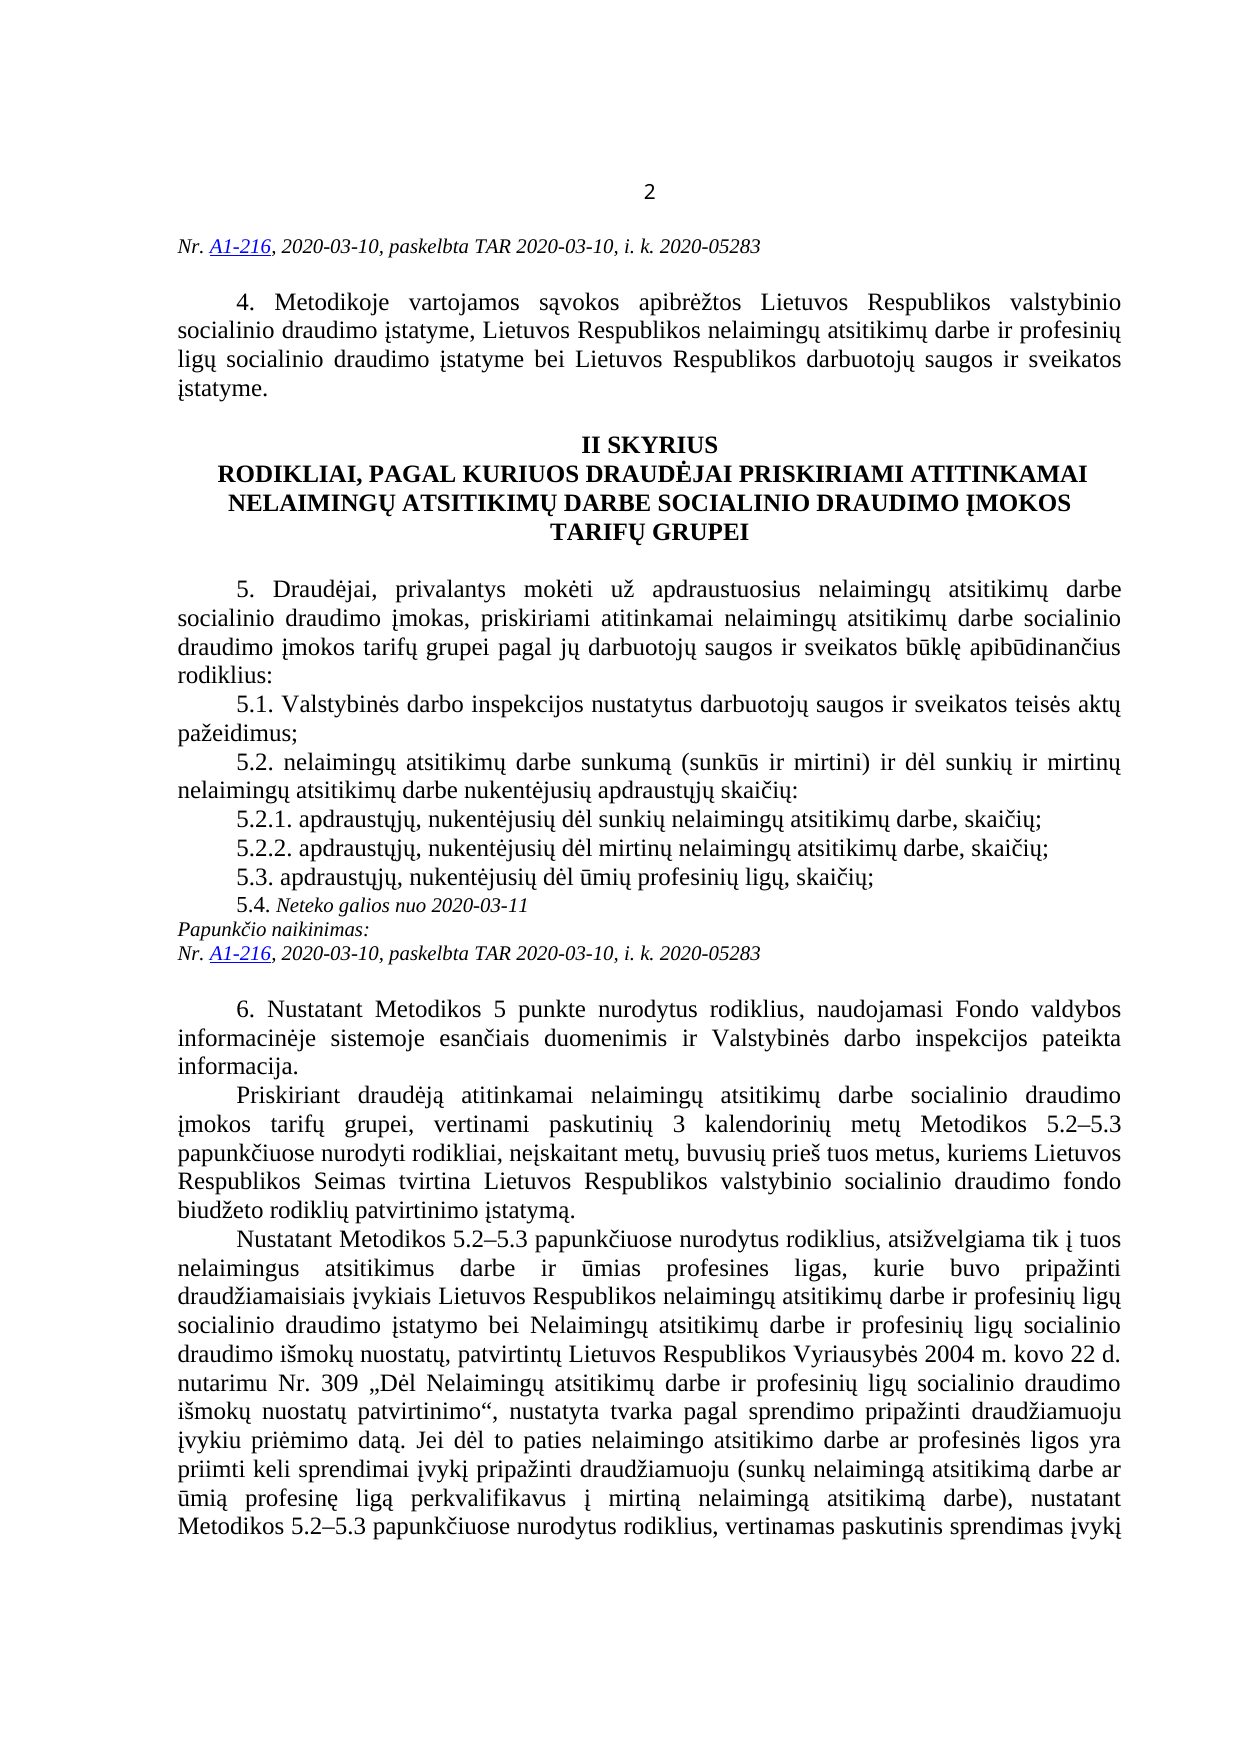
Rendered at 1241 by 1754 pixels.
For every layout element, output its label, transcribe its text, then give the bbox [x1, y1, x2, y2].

text 5.2. nelaimingų atsitikimų darbe sunkumą (sunkūs ir mirtini) ir dėl sunkių ir mirtinų nelaimingų atsitikimų darbe nukentėjusių apdraustųjų skaičių: [177, 747, 1122, 804]
text 5.2.1. apdraustųjų, nukentėjusių dėl sunkių nelaimingų atsitikimų darbe, skaičių; [177, 804, 1122, 833]
text Priskiriant draudėją atitinkamai nelaimingų atsitikimų darbe socialinio draudimo įmokos tarifų grupei, vertinami paskutinių 3 kalendorinių metų Metodikos 5.2–5.3 papunkčiuose nurodyti rodikliai, neįskaitant metų, buvusių prieš tuos metus, kuriems Lietuvos Respublikos Seimas tvirtina Lietuvos Respublikos valstybinio socialinio draudimo fondo biudžeto rodiklių patvirtinimo įstatymą. [177, 1080, 1122, 1224]
text 5.3. apdraustųjų, nukentėjusių dėl ūmių profesinių ligų, skaičių; [177, 862, 1122, 891]
text 5.2.2. apdraustųjų, nukentėjusių dėl mirtinų nelaimingų atsitikimų darbe, skaičių; [177, 833, 1122, 862]
text Papunkčio naikinimas: [177, 917, 1122, 941]
text 5.4. Neteko galios nuo 2020-03-11 [177, 891, 1122, 917]
text Nr. A1-216, 2020-03-10, paskelbta TAR 2020-03-10, i. k. 2020-05283 [177, 941, 1122, 965]
text II SKYRIUS [177, 431, 1122, 459]
text 5.1. Valstybinės darbo inspekcijos nustatytus darbuotojų saugos ir sveikatos teisės aktų pažeidimus; [177, 689, 1122, 747]
text 6. Nustatant Metodikos 5 punkte nurodytus rodiklius, naudojamasi Fondo valdybos informacinėje sistemoje esančiais duomenimis ir Valstybinės darbo inspekcijos pateikta informacija. [177, 994, 1122, 1080]
text 4. Metodikoje vartojamos sąvokos apibrėžtos Lietuvos Respublikos valstybinio socialinio draudimo įstatyme, Lietuvos Respublikos nelaimingų atsitikimų darbe ir profesinių ligų socialinio draudimo įstatyme bei Lietuvos Respublikos darbuotojų saugos ir sveikatos įstatyme. [177, 287, 1122, 402]
text RODIKLIAI, PAGAL KURIUOS DRAUDĖJAI PRISKIRIAMI ATITINKAMAI NELAIMINGŲ ATSITIKIMŲ DARBE SOCIALINIO DRAUDIMO ĮMOKOS TARIFŲ GRUPEI [177, 459, 1122, 546]
text 5. Draudėjai, privalantys mokėti už apdraustuosius nelaimingų atsitikimų darbe socialinio draudimo įmokas, priskiriami atitinkamai nelaimingų atsitikimų darbe socialinio draudimo įmokos tarifų grupei pagal jų darbuotojų saugos ir sveikatos būklę apibūdinančius rodiklius: [177, 574, 1122, 689]
text Nr. A1-216, 2020-03-10, paskelbta TAR 2020-03-10, i. k. 2020-05283 [177, 234, 1122, 258]
text Nustatant Metodikos 5.2–5.3 papunkčiuose nurodytus rodiklius, atsižvelgiama tik į tuos nelaimingus atsitikimus darbe ir ūmias profesines ligas, kurie buvo pripažinti draudžiamaisiais įvykiais Lietuvos Respublikos nelaimingų atsitikimų darbe ir profesinių ligų socialinio draudimo įstatymo bei Nelaimingų atsitikimų darbe ir profesinių ligų socialinio draudimo išmokų nuostatų, patvirtintų Lietuvos Respublikos Vyriausybės 2004 m. kovo 22 d. nutarimu Nr. 309 „Dėl Nelaimingų atsitikimų darbe ir profesinių ligų socialinio draudimo išmokų nuostatų patvirtinimo“, nustatyta tvarka pagal sprendimo pripažinti draudžiamuoju įvykiu priėmimo datą. Jei dėl to paties nelaimingo atsitikimo darbe ar profesinės ligos yra priimti keli sprendimai įvykį pripažinti draudžiamuoju (sunkų nelaimingą atsitikimą darbe ar ūmią profesinę ligą perkvalifikavus į mirtiną nelaimingą atsitikimą darbe), nustatant Metodikos 5.2–5.3 papunkčiuose nurodytus rodiklius, vertinamas paskutinis sprendimas įvykį [177, 1224, 1122, 1540]
